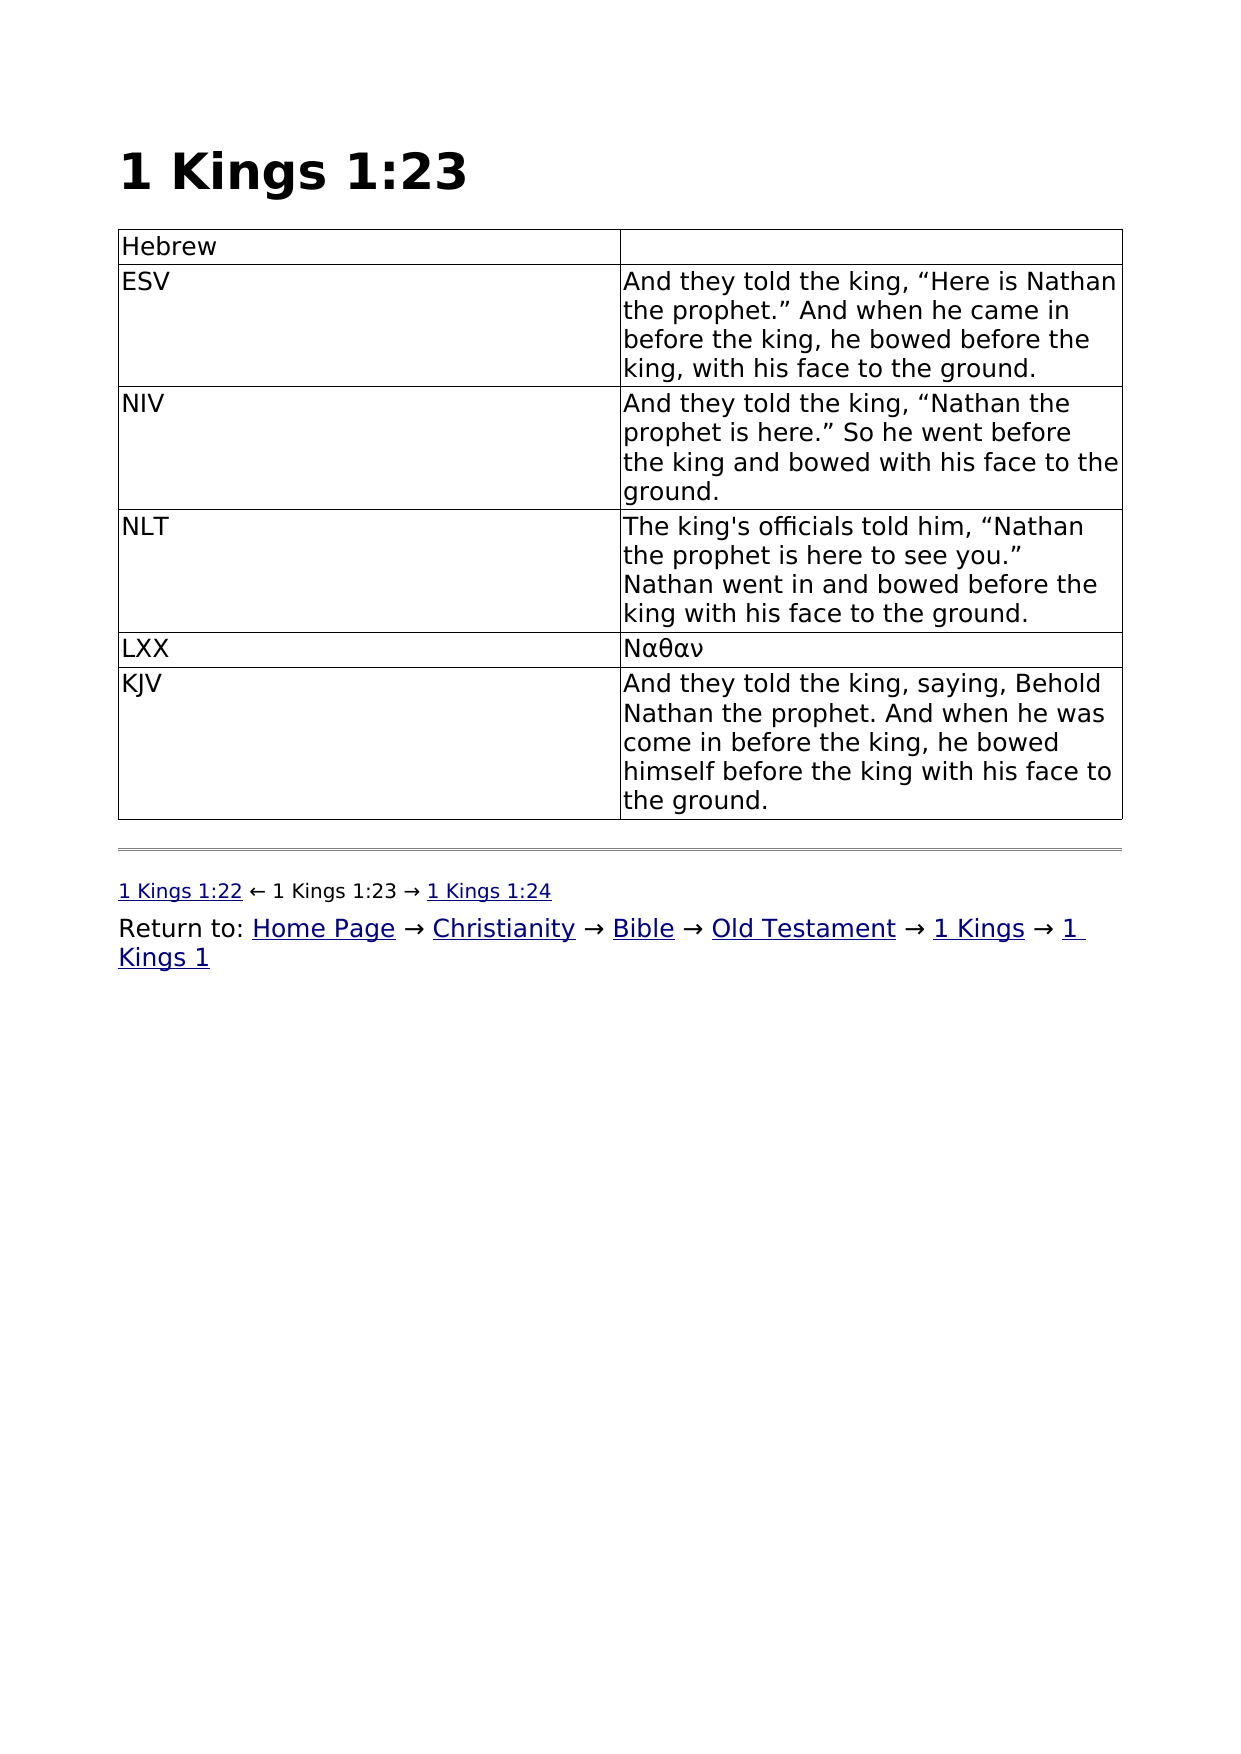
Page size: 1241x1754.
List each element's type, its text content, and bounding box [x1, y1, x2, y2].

table_cell ESV [119, 265, 620, 386]
subtitle 1 Kings 1:23 [118, 143, 1122, 201]
table_header [621, 230, 1122, 264]
table_cell NLT [119, 510, 620, 632]
text Return to: Home Page → Christianity → Bible → Old Testament → 1 Kings → 1 Kings 1 [118, 914, 1122, 972]
table_cell And they told the king, “Here is Nathan the prophet.” And when he came in before the king, he bowed before the king, with his face to the ground. [621, 265, 1122, 386]
table_cell Ναθαν [621, 633, 1122, 667]
table_cell And they told the king, saying, Behold Nathan the prophet. And when he was come in before the king, he bowed himself before the king with his face to the ground. [621, 668, 1122, 818]
text 1 Kings 1:22 ← 1 Kings 1:23 → 1 Kings 1:24 [118, 880, 1122, 914]
table_header Hebrew [119, 230, 620, 264]
table_cell NIV [119, 387, 620, 509]
table_cell The king's officials told him, “Nathan the prophet is here to see you.” Nathan went in and bowed before the king with his face to the ground. [621, 510, 1122, 632]
table_cell KJV [119, 668, 620, 818]
table_cell And they told the king, “Nathan the prophet is here.” So he went before the king and bowed with his face to the ground. [621, 387, 1122, 509]
table_cell LXX [119, 633, 620, 667]
